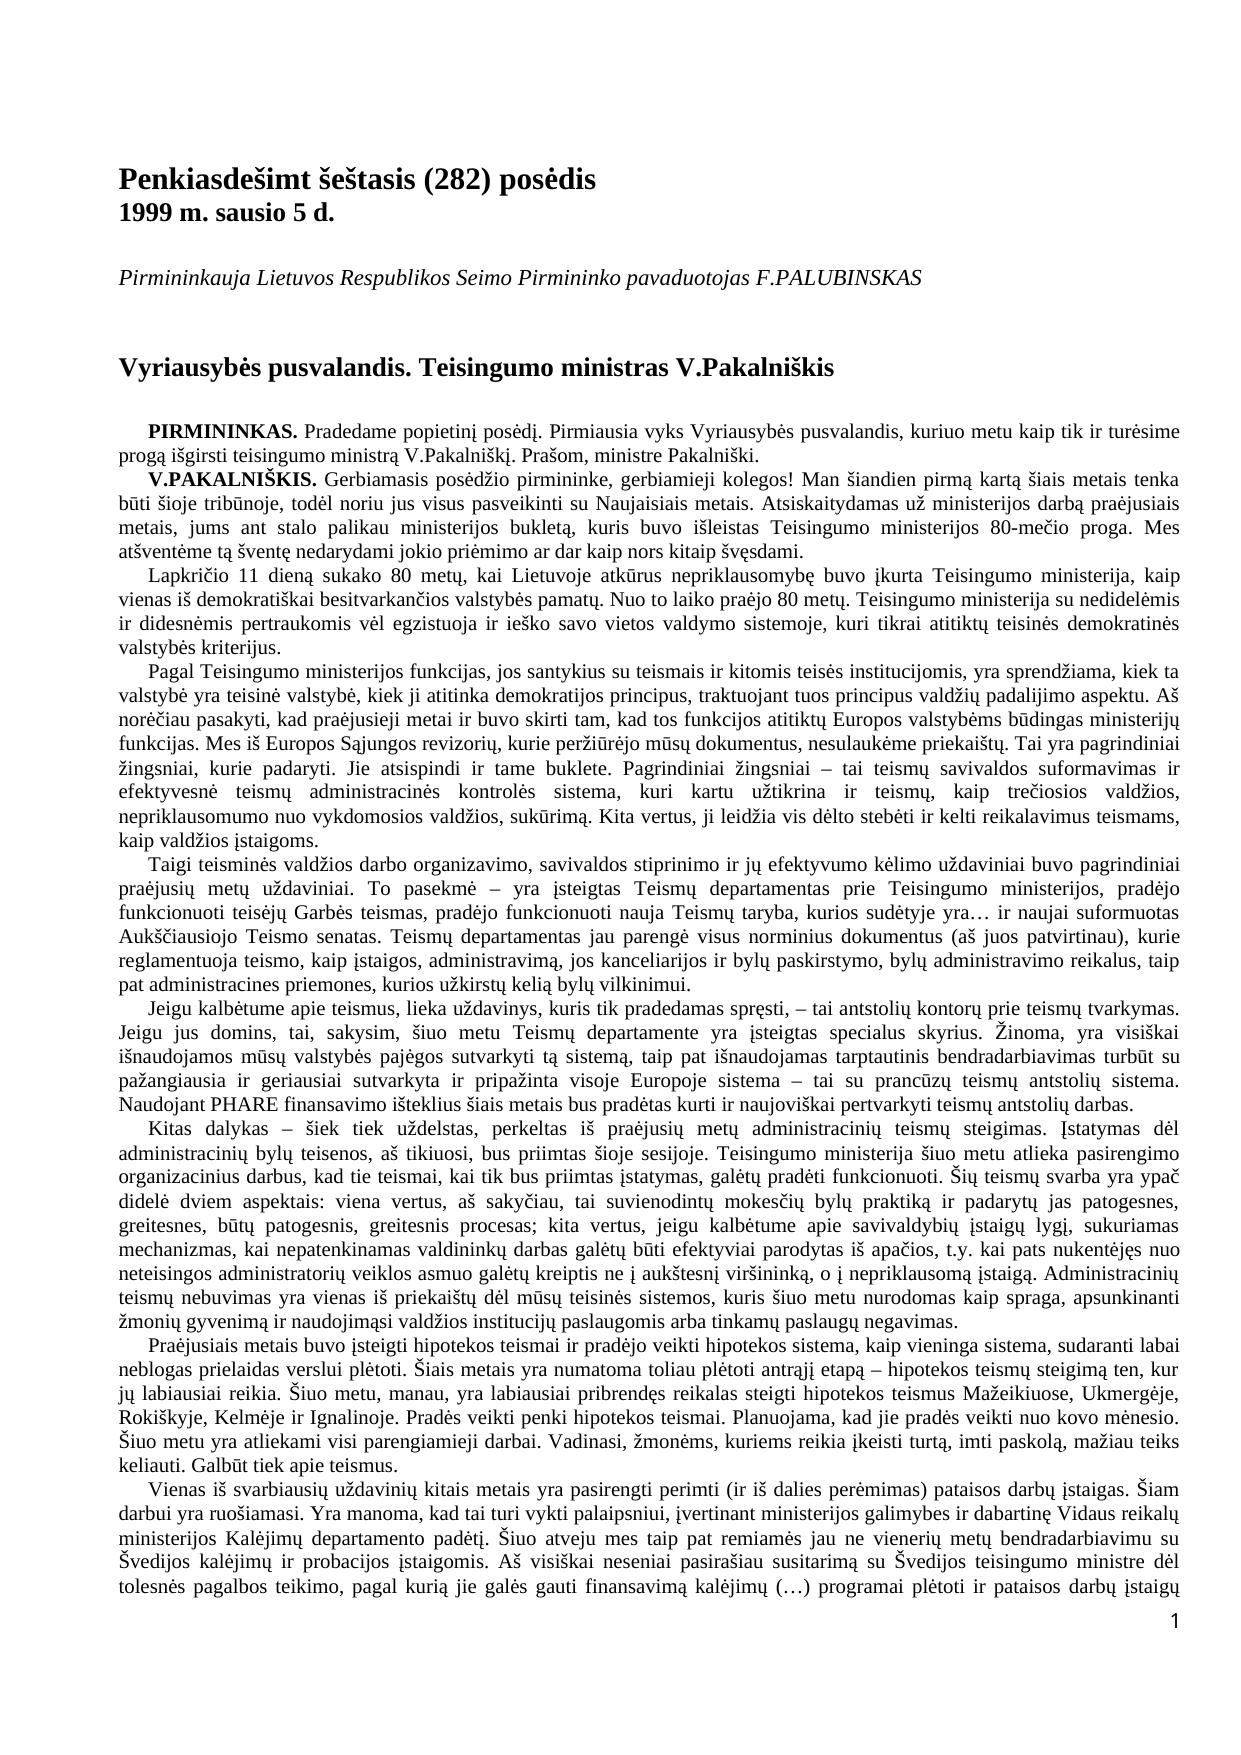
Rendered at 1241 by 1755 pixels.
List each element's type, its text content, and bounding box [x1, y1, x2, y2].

text Pirmininkauja Lietuvos Respublikos Seimo Pirmininko pavaduotojas F.PALUBINSKAS [118, 264, 1181, 290]
text Vienas iš svarbiausių uždavinių kitais metais yra pasirengti perimti (ir iš dalies perėmimas) pataisos darbų įstaigas. Šiam darbui yra ruošiamasi. Yra manoma, kad tai turi vykti palaipsniui, įvertinant ministerijos galimybes ir dabartinę Vidaus reikalų ministerijos Kalėjimų departamento padėtį. Šiuo atveju mes taip pat remiamės jau ne vienerių metų bendradarbiavimu su Švedijos kalėjimų ir probacijos įstaigomis. Aš visiškai neseniai pasirašiau susitarimą su Švedijos teisingumo ministre dėl tolesnės pagalbos teikimo, pagal kurią jie galės gauti finansavimą kalėjimų (…) programai plėtoti ir pataisos darbų įstaigų [118, 1477, 1181, 1598]
text PIRMININKAS. Pradedame popietinį posėdį. Pirmiausia vyks Vyriausybės pusvalandis, kuriuo metu kaip tik ir turėsime progą išgirsti teisingumo ministrą V.Pakalniškį. Prašom, ministre Pakalniški. [118, 418, 1181, 467]
text V.PAKALNIŠKIS. Gerbiamasis posėdžio pirmininke, gerbiamieji kolegos! Man šiandien pirmą kartą šiais metais tenka būti šioje tribūnoje, todėl noriu jus visus pasveikinti su Naujaisiais metais. Atsiskaitydamas už ministerijos darbą praėjusiais metais, jums ant stalo palikau ministerijos bukletą, kuris buvo išleistas Teisingumo ministerijos 80-mečio proga. Mes atšventėme tą šventę nedarydami jokio priėmimo ar dar kaip nors kitaip švęsdami. [118, 467, 1181, 563]
text Penkiasdešimt šeštasis (282) posėdis 1999 m. sausio 5 d. [118, 160, 1181, 227]
text Taigi teisminės valdžios darbo organizavimo, savivaldos stiprinimo ir jų efektyvumo kėlimo uždaviniai buvo pagrindiniai praėjusių metų uždaviniai. To pasekmė – yra įsteigtas Teismų departamentas prie Teisingumo ministerijos, pradėjo funkcionuoti teisėjų Garbės teismas, pradėjo funkcionuoti nauja Teismų taryba, kurios sudėtyje yra… ir naujai suformuotas Aukščiausiojo Teismo senatas. Teismų departamentas jau parengė visus norminius dokumentus (aš juos patvirtinau), kurie reglamentuoja teismo, kaip įstaigos, administravimą, jos kanceliarijos ir bylų paskirstymo, bylų administravimo reikalus, taip pat administracines priemones, kurios užkirstų kelią bylų vilkinimui. [118, 852, 1181, 996]
text Vyriausybės pusvalandis. Teisingumo ministras V.Pakalniškis [118, 351, 1181, 382]
text Lapkričio 11 dieną sukako 80 metų, kai Lietuvoje atkūrus nepriklausomybę buvo įkurta Teisingumo ministerija, kaip vienas iš demokratiškai besitvarkančios valstybės pamatų. Nuo to laiko praėjo 80 metų. Teisingumo ministerija su nedidelėmis ir didesnėmis pertraukomis vėl egzistuoja ir ieško savo vietos valdymo sistemoje, kuri tikrai atitiktų teisinės demokratinės valstybės kriterijus. [118, 563, 1181, 659]
text Jeigu kalbėtume apie teismus, lieka uždavinys, kuris tik pradedamas spręsti, – tai antstolių kontorų prie teismų tvarkymas. Jeigu jus domins, tai, sakysim, šiuo metu Teismų departamente yra įsteigtas specialus skyrius. Žinoma, yra visiškai išnaudojamos mūsų valstybės pajėgos sutvarkyti tą sistemą, taip pat išnaudojamas tarptautinis bendradarbiavimas turbūt su pažangiausia ir geriausiai sutvarkyta ir pripažinta visoje Europoje sistema – tai su prancūzų teismų antstolių sistema. Naudojant PHARE finansavimo išteklius šiais metais bus pradėtas kurti ir naujoviškai pertvarkyti teismų antstolių darbas. [118, 996, 1181, 1116]
text Kitas dalykas – šiek tiek uždelstas, perkeltas iš praėjusių metų administracinių teismų steigimas. Įstatymas dėl administracinių bylų teisenos, aš tikiuosi, bus priimtas šioje sesijoje. Teisingumo ministerija šiuo metu atlieka pasirengimo organizacinius darbus, kad tie teismai, kai tik bus priimtas įstatymas, galėtų pradėti funkcionuoti. Šių teismų svarba yra ypač didelė dviem aspektais: viena vertus, aš sakyčiau, tai suvienodintų mokesčių bylų praktiką ir padarytų jas patogesnes, greitesnes, būtų patogesnis, greitesnis procesas; kita vertus, jeigu kalbėtume apie savivaldybių įstaigų lygį, sukuriamas mechanizmas, kai nepatenkinamas valdininkų darbas galėtų būti efektyviai parodytas iš apačios, t.y. kai pats nukentėjęs nuo neteisingos administratorių veiklos asmuo galėtų kreiptis ne į aukštesnį viršininką, o į nepriklausomą įstaigą. Administracinių teismų nebuvimas yra vienas iš priekaištų dėl mūsų teisinės sistemos, kuris šiuo metu nurodomas kaip spraga, apsunkinanti žmonių gyvenimą ir naudojimąsi valdžios institucijų paslaugomis arba tinkamų paslaugų negavimas. [118, 1116, 1181, 1333]
text Praėjusiais metais buvo įsteigti hipotekos teismai ir pradėjo veikti hipotekos sistema, kaip vieninga sistema, sudaranti labai neblogas prielaidas verslui plėtoti. Šiais metais yra numatoma toliau plėtoti antrąjį etapą – hipotekos teismų steigimą ten, kur jų labiausiai reikia. Šiuo metu, manau, yra labiausiai pribrendęs reikalas steigti hipotekos teismus Mažeikiuose, Ukmergėje, Rokiškyje, Kelmėje ir Ignalinoje. Pradės veikti penki hipotekos teismai. Planuojama, kad jie pradės veikti nuo kovo mėnesio. Šiuo metu yra atliekami visi parengiamieji darbai. Vadinasi, žmonėms, kuriems reikia įkeisti turtą, imti paskolą, mažiau teiks keliauti. Galbūt tiek apie teismus. [118, 1333, 1181, 1477]
text Pagal Teisingumo ministerijos funkcijas, jos santykius su teismais ir kitomis teisės institucijomis, yra sprendžiama, kiek ta valstybė yra teisinė valstybė, kiek ji atitinka demokratijos principus, traktuojant tuos principus valdžių padalijimo aspektu. Aš norėčiau pasakyti, kad praėjusieji metai ir buvo skirti tam, kad tos funkcijos atitiktų Europos valstybėms būdingas ministerijų funkcijas. Mes iš Europos Sąjungos revizorių, kurie peržiūrėjo mūsų dokumentus, nesulaukėme priekaištų. Tai yra pagrindiniai žingsniai, kurie padaryti. Jie atsispindi ir tame buklete. Pagrindiniai žingsniai – tai teismų savivaldos suformavimas ir efektyvesnė teismų administracinės kontrolės sistema, kuri kartu užtikrina ir teismų, kaip trečiosios valdžios, nepriklausomumo nuo vykdomosios valdžios, sukūrimą. Kita vertus, ji leidžia vis dėlto stebėti ir kelti reikalavimus teismams, kaip valdžios įstaigoms. [118, 659, 1181, 852]
